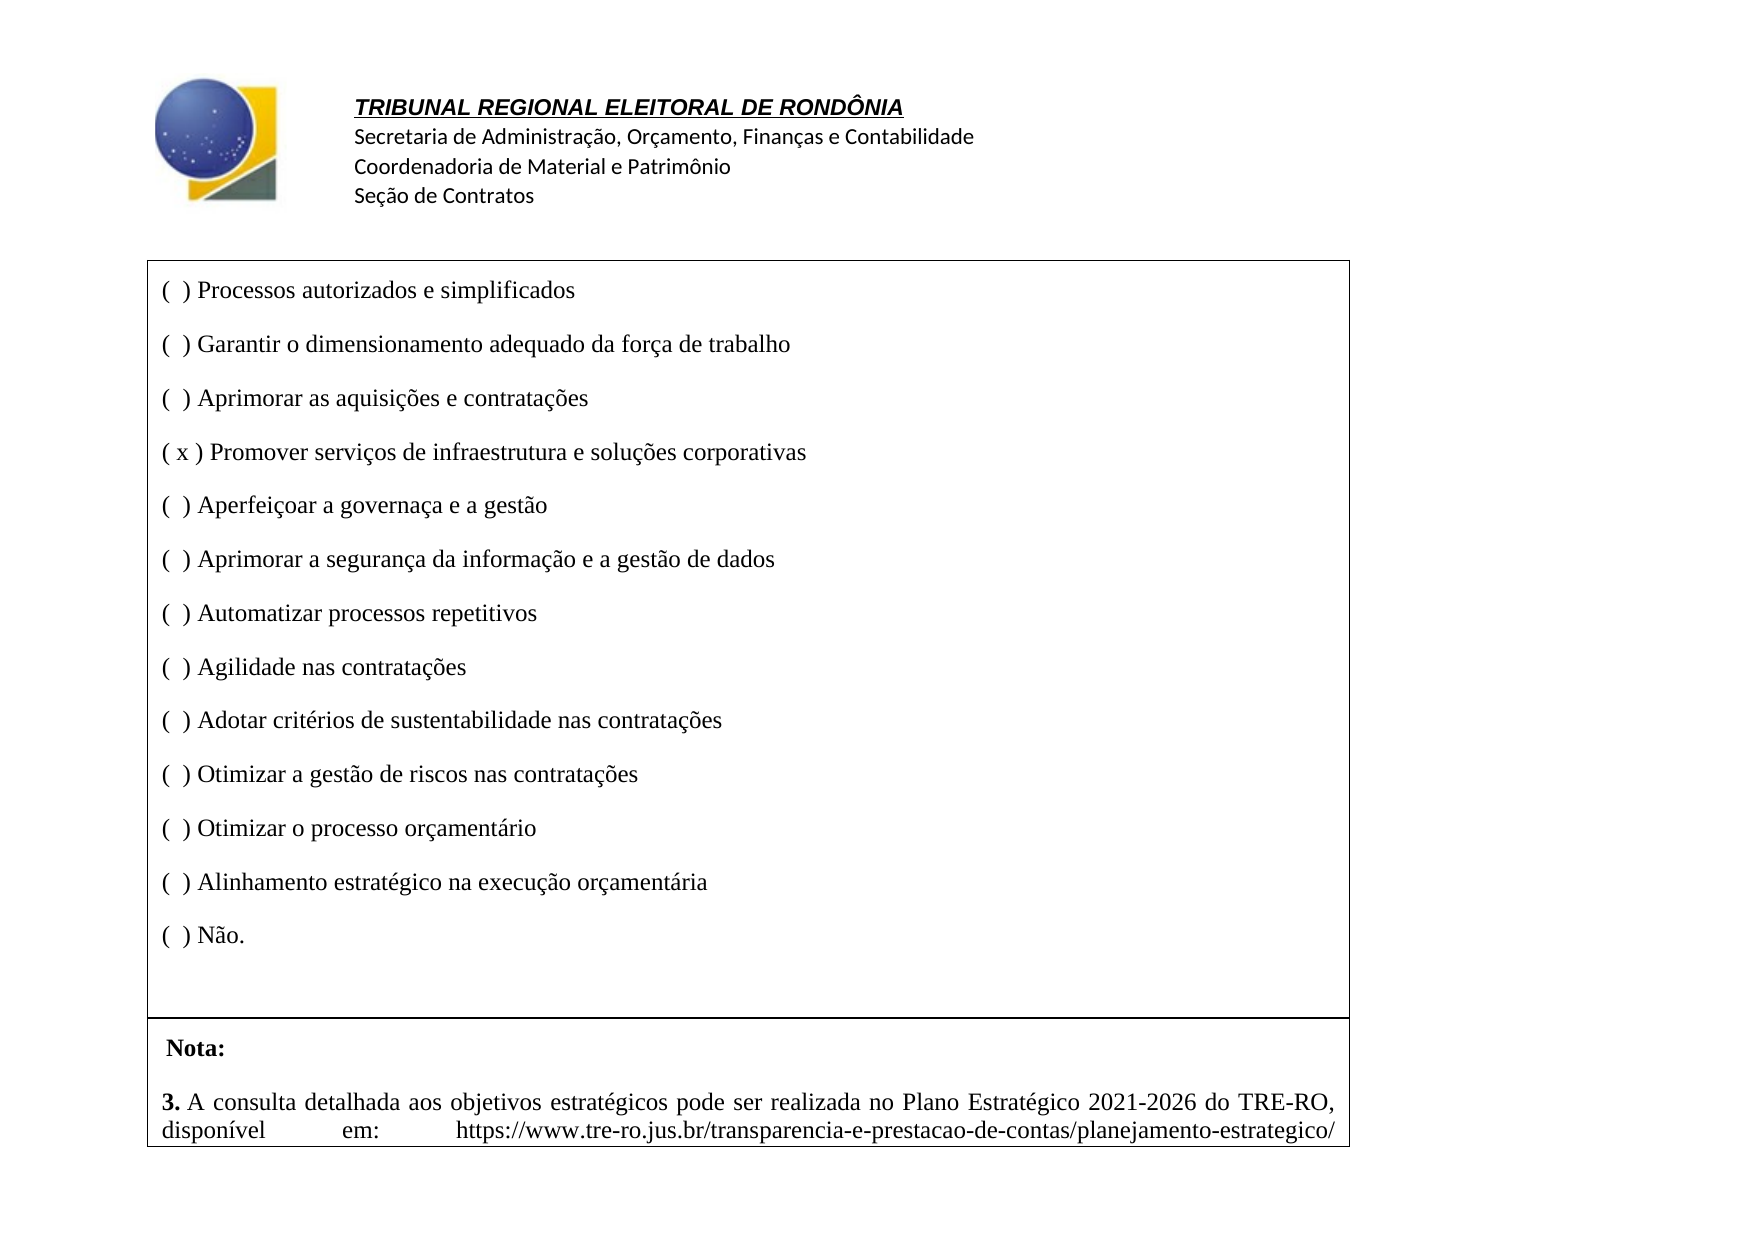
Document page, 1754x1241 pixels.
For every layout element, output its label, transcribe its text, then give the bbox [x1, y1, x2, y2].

table_cell ( ) Processos autorizados e simplificados ( ) Garantir o dimensionamento adequado da força de trabalho ( ) Aprimorar as aquisições e contratações ( x ) Promover serviços de infraestrutura e soluções corporativas ( ) Aperfeiçoar a governaça e a gestão ( ) Aprimorar a segurança da informação e a gestão de dados ( ) Automatizar processos repetitivos ( ) Agilidade nas contratações ( ) Adotar critérios de sustentabilidade nas contratações ( ) Otimizar a gestão de riscos nas contratações ( ) Otimizar o processo orçamentário ( ) Alinhamento estratégico na execução orçamentária ( ) Não. [148, 261, 1349, 1017]
table_cell Nota: 3. A consulta detalhada aos objetivos estratégicos pode ser realizada no Plano Estratégico 2021-2026 do TRE-RO, disponível em: https://www.tre-ro.jus.br/transparencia-e-prestacao-de-contas/planejamento-estrategico/ [148, 1019, 1349, 1146]
